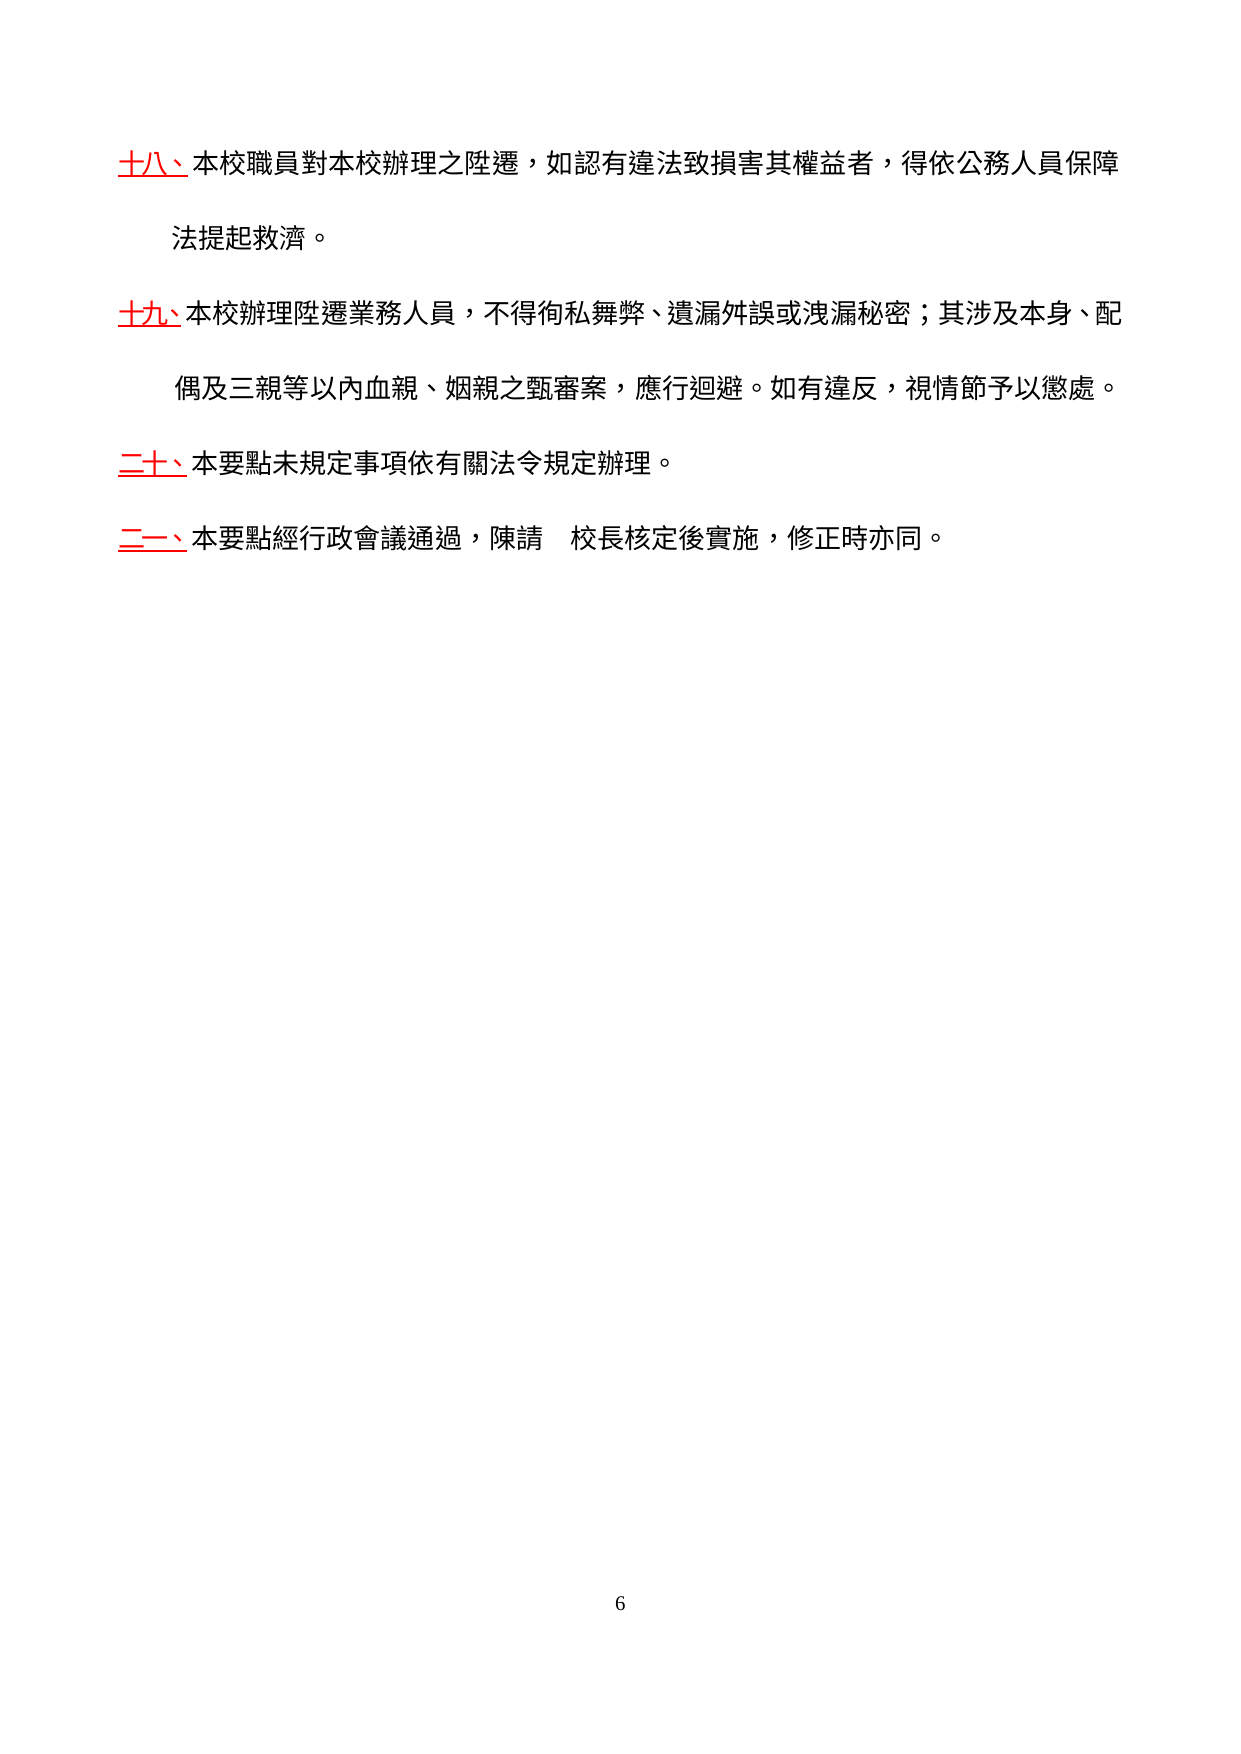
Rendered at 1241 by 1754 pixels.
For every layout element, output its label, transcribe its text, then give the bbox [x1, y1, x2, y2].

text 十八、本校職員對本校辦理之陞遷，如認有違法致損害其權益者，得依公務人員保障法提起救濟。 [118, 124, 1122, 274]
text 二十、本要點未規定事項依有關法令規定辦理。 [118, 424, 1122, 499]
text 二一、本要點經行政會議通過，陳請 校長核定後實施，修正時亦同。 [118, 499, 1122, 574]
text 十九、本校辦理陞遷業務人員，不得徇私舞弊、遺漏舛誤或洩漏秘密；其涉及本身、配偶及三親等以內血親、姻親之甄審案，應行迴避。如有違反，視情節予以懲處。 [118, 274, 1122, 424]
